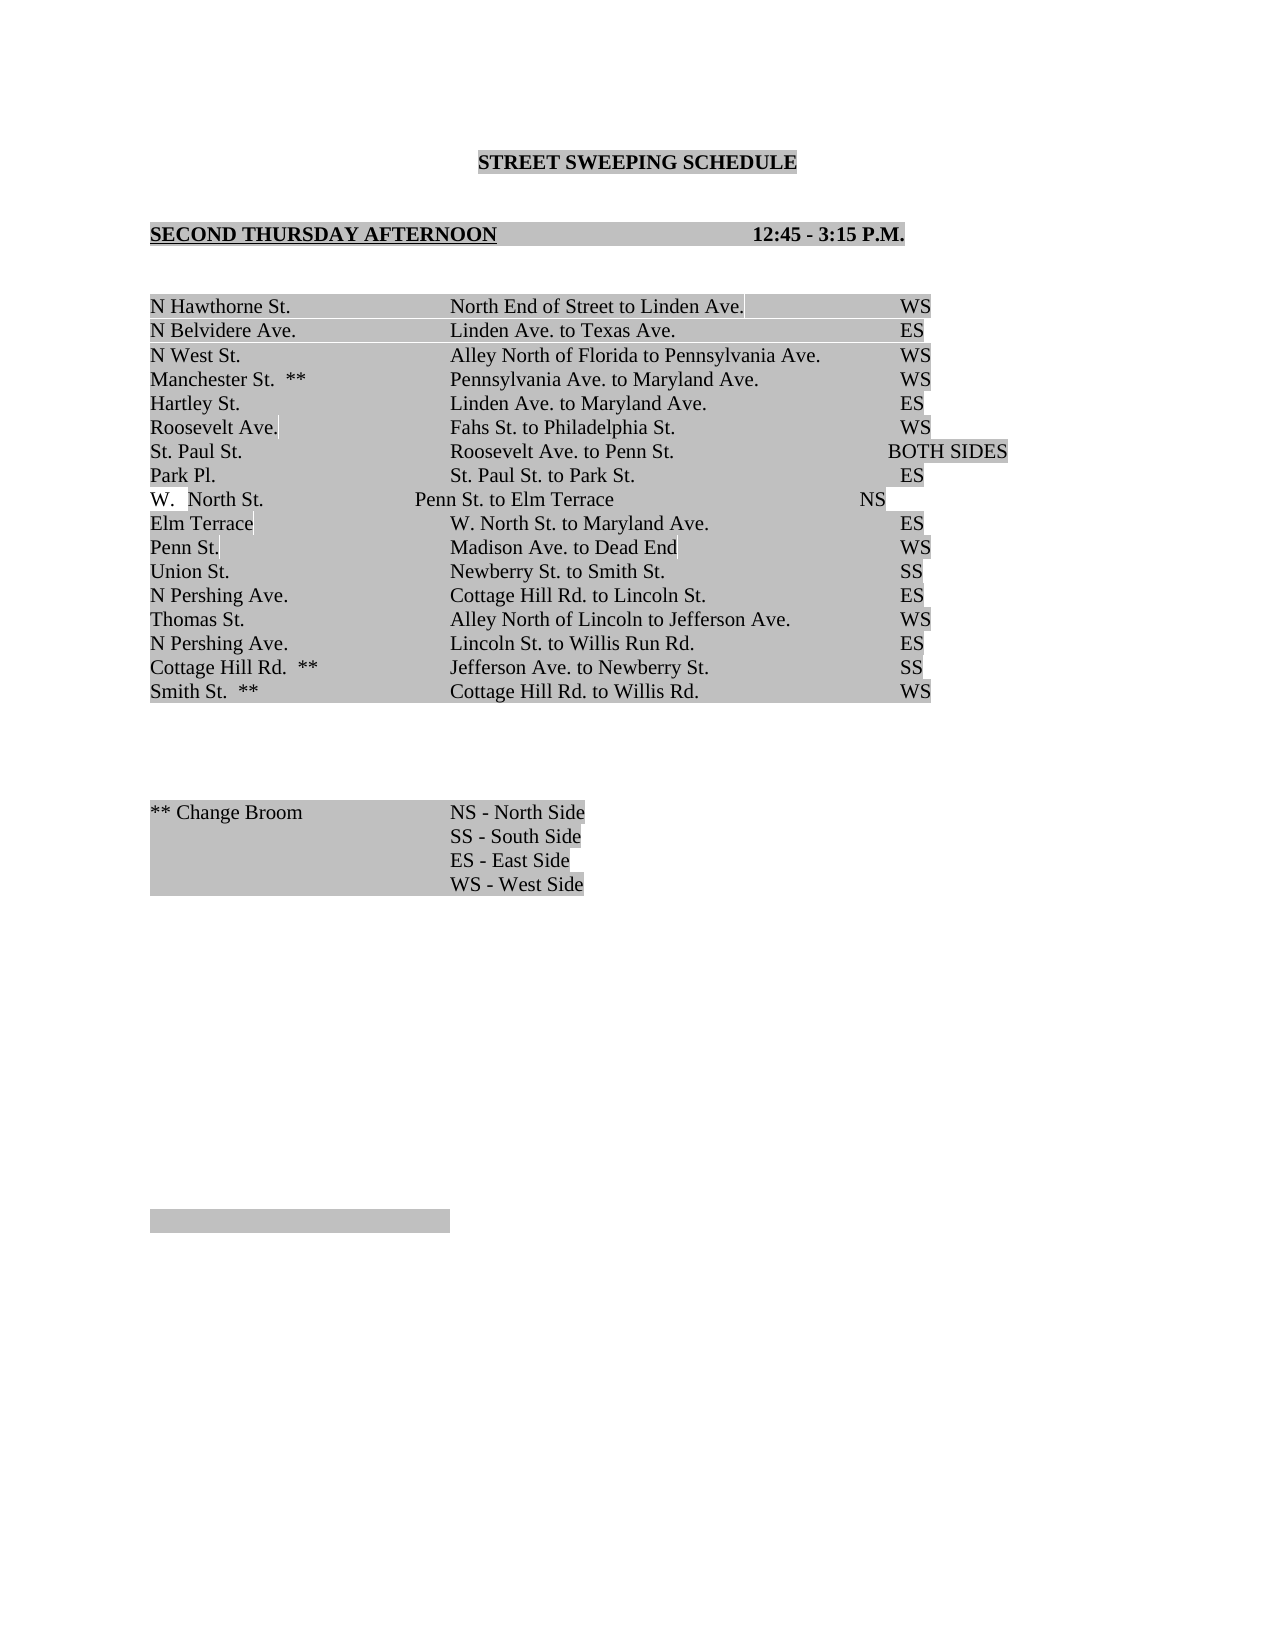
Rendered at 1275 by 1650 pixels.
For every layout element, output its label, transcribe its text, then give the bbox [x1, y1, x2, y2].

text N Pershing Ave. Cottage Hill Rd. to Lincoln St. ES [150, 583, 1125, 607]
text N Pershing Ave. Lincoln St. to Willis Run Rd. ES [150, 631, 1125, 655]
text Union St. Newberry St. to Smith St. SS [150, 559, 1125, 583]
text Roosevelt Ave. Fahs St. to Philadelphia St. WS [150, 415, 1125, 439]
text STREET SWEEPING SCHEDULE [150, 150, 1125, 174]
text Manchester St. ** Pennsylvania Ave. to Maryland Ave. WS [150, 367, 1125, 391]
text Thomas St. Alley North of Lincoln to Jefferson Ave. WS [150, 607, 1125, 631]
text ES - East Side [150, 848, 1125, 872]
text Penn St. Madison Ave. to Dead End WS [150, 535, 1125, 559]
text Hartley St. Linden Ave. to Maryland Ave. ES [150, 391, 1125, 415]
text N Belvidere Ave. Linden Ave. to Texas Ave. ES [150, 318, 1125, 342]
text Park Pl. St. Paul St. to Park St. ES [150, 463, 1125, 487]
text Elm Terrace W. North St. to Maryland Ave. ES [150, 511, 1125, 535]
list North St. Penn St. to Elm Terrace NS [150, 487, 1125, 511]
text N Hawthorne St. North End of Street to Linden Ave. WS [150, 294, 1125, 318]
text ** Change Broom NS - North Side [150, 800, 1125, 824]
text St. Paul St. Roosevelt Ave. to Penn St. BOTH SIDES [150, 439, 1125, 463]
text SS - South Side [150, 824, 1125, 848]
text N West St. Alley North of Florida to Pennsylvania Ave. WS [150, 342, 1125, 367]
text SECOND THURSDAY AFTERNOON 12:45 - 3:15 P.M. [150, 222, 1125, 246]
text WS - West Side [150, 872, 1125, 896]
text Smith St. ** Cottage Hill Rd. to Willis Rd. WS [150, 679, 1125, 703]
text Cottage Hill Rd. ** Jefferson Ave. to Newberry St. SS [150, 655, 1125, 679]
